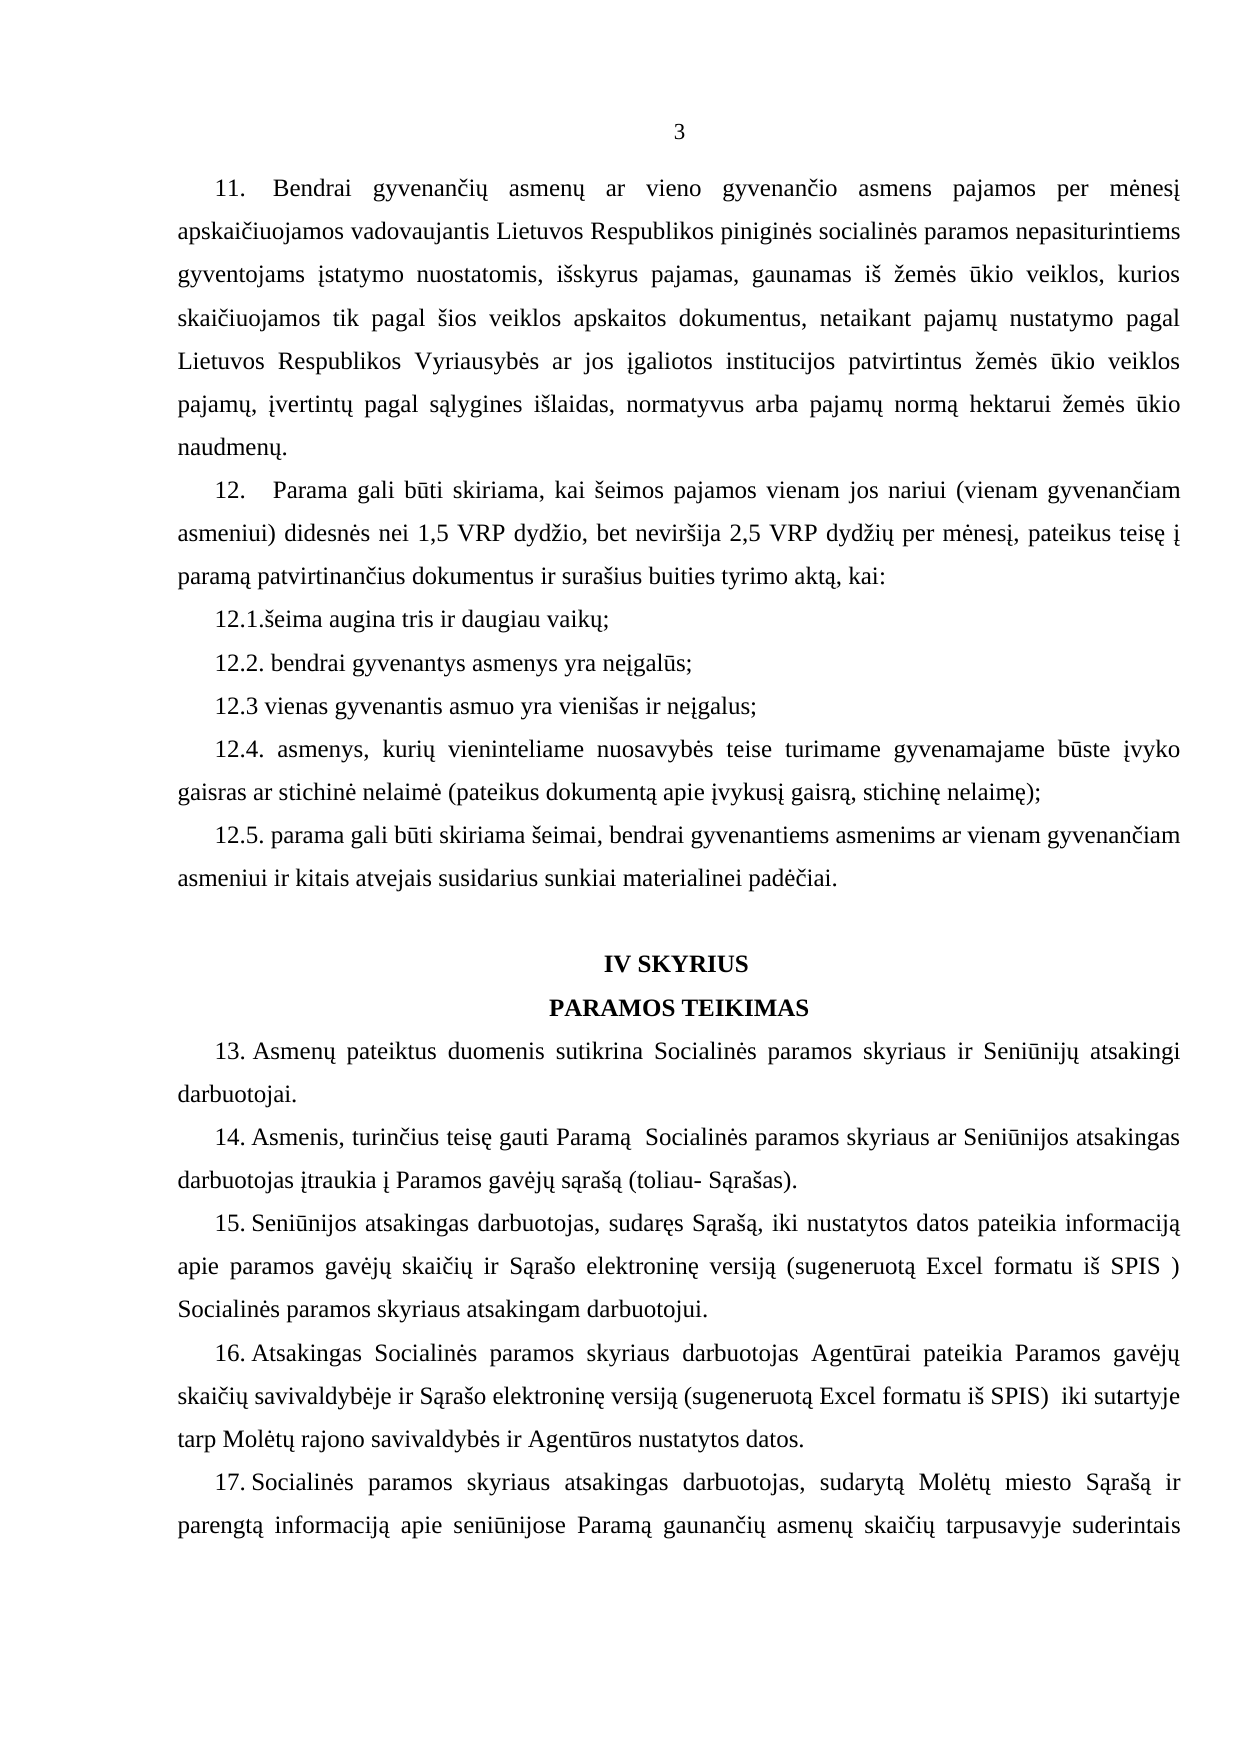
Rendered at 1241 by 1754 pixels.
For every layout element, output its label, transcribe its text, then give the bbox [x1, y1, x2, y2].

text 11. Bendrai gyvenančių asmenų ar vieno gyvenančio asmens pajamos per mėnesį apskaičiuojamos vadovaujantis Lietuvos Respublikos piniginės socialinės paramos nepasiturintiems gyventojams įstatymo nuostatomis, išskyrus pajamas, gaunamas iš žemės ūkio veiklos, kurios skaičiuojamos tik pagal šios veiklos apskaitos dokumentus, netaikant pajamų nustatymo pagal Lietuvos Respublikos Vyriausybės ar jos įgaliotos institucijos patvirtintus žemės ūkio veiklos pajamų, įvertintų pagal sąlygines išlaidas, normatyvus arba pajamų normą hektarui žemės ūkio naudmenų. [177, 173, 1181, 461]
text 16. Atsakingas Socialinės paramos skyriaus darbuotojas Agentūrai pateikia Paramos gavėjų skaičių savivaldybėje ir Sąrašo elektroninę versiją (sugeneruotą Excel formatu iš SPIS) iki sutartyje tarp Molėtų rajono savivaldybės ir Agentūros nustatytos datos. [177, 1338, 1181, 1453]
text 12.2. bendrai gyvenantys asmenys yra neįgalūs; [177, 648, 1181, 676]
text PARAMOS TEIKIMAS [177, 993, 1181, 1021]
text 17. Socialinės paramos skyriaus atsakingas darbuotojas, sudarytą Molėtų miesto Sąrašą ir parengtą informaciją apie seniūnijose Paramą gaunančių asmenų skaičių tarpusavyje suderintais [177, 1467, 1181, 1539]
text 12.5. parama gali būti skiriama šeimai, bendrai gyvenantiems asmenims ar vienam gyvenančiam asmeniui ir kitais atvejais susidarius sunkiai materialinei padėčiai. [177, 820, 1181, 892]
text 13. Asmenų pateiktus duomenis sutikrina Socialinės paramos skyriaus ir Seniūnijų atsakingi darbuotojai. [177, 1036, 1181, 1108]
text IV SKYRIUS [177, 949, 1181, 978]
text 12.3 vienas gyvenantis asmuo yra vienišas ir neįgalus; [177, 691, 1181, 719]
text 12.1.šeima augina tris ir daugiau vaikų; [177, 604, 1181, 633]
text 12. Parama gali būti skiriama, kai šeimos pajamos vienam jos nariui (vienam gyvenančiam asmeniui) didesnės nei 1,5 VRP dydžio, bet neviršija 2,5 VRP dydžių per mėnesį, pateikus teisę į paramą patvirtinančius dokumentus ir surašius buities tyrimo aktą, kai: [177, 475, 1181, 590]
text 14. Asmenis, turinčius teisę gauti Paramą Socialinės paramos skyriaus ar Seniūnijos atsakingas darbuotojas įtraukia į Paramos gavėjų sąrašą (toliau- Sąrašas). [177, 1122, 1181, 1194]
text 12.4. asmenys, kurių vieninteliame nuosavybės teise turimame gyvenamajame būste įvyko gaisras ar stichinė nelaimė (pateikus dokumentą apie įvykusį gaisrą, stichinę nelaimę); [177, 734, 1181, 806]
text 15. Seniūnijos atsakingas darbuotojas, sudaręs Sąrašą, iki nustatytos datos pateikia informaciją apie paramos gavėjų skaičių ir Sąrašo elektroninę versiją (sugeneruotą Excel formatu iš SPIS ) Socialinės paramos skyriaus atsakingam darbuotojui. [177, 1208, 1181, 1323]
